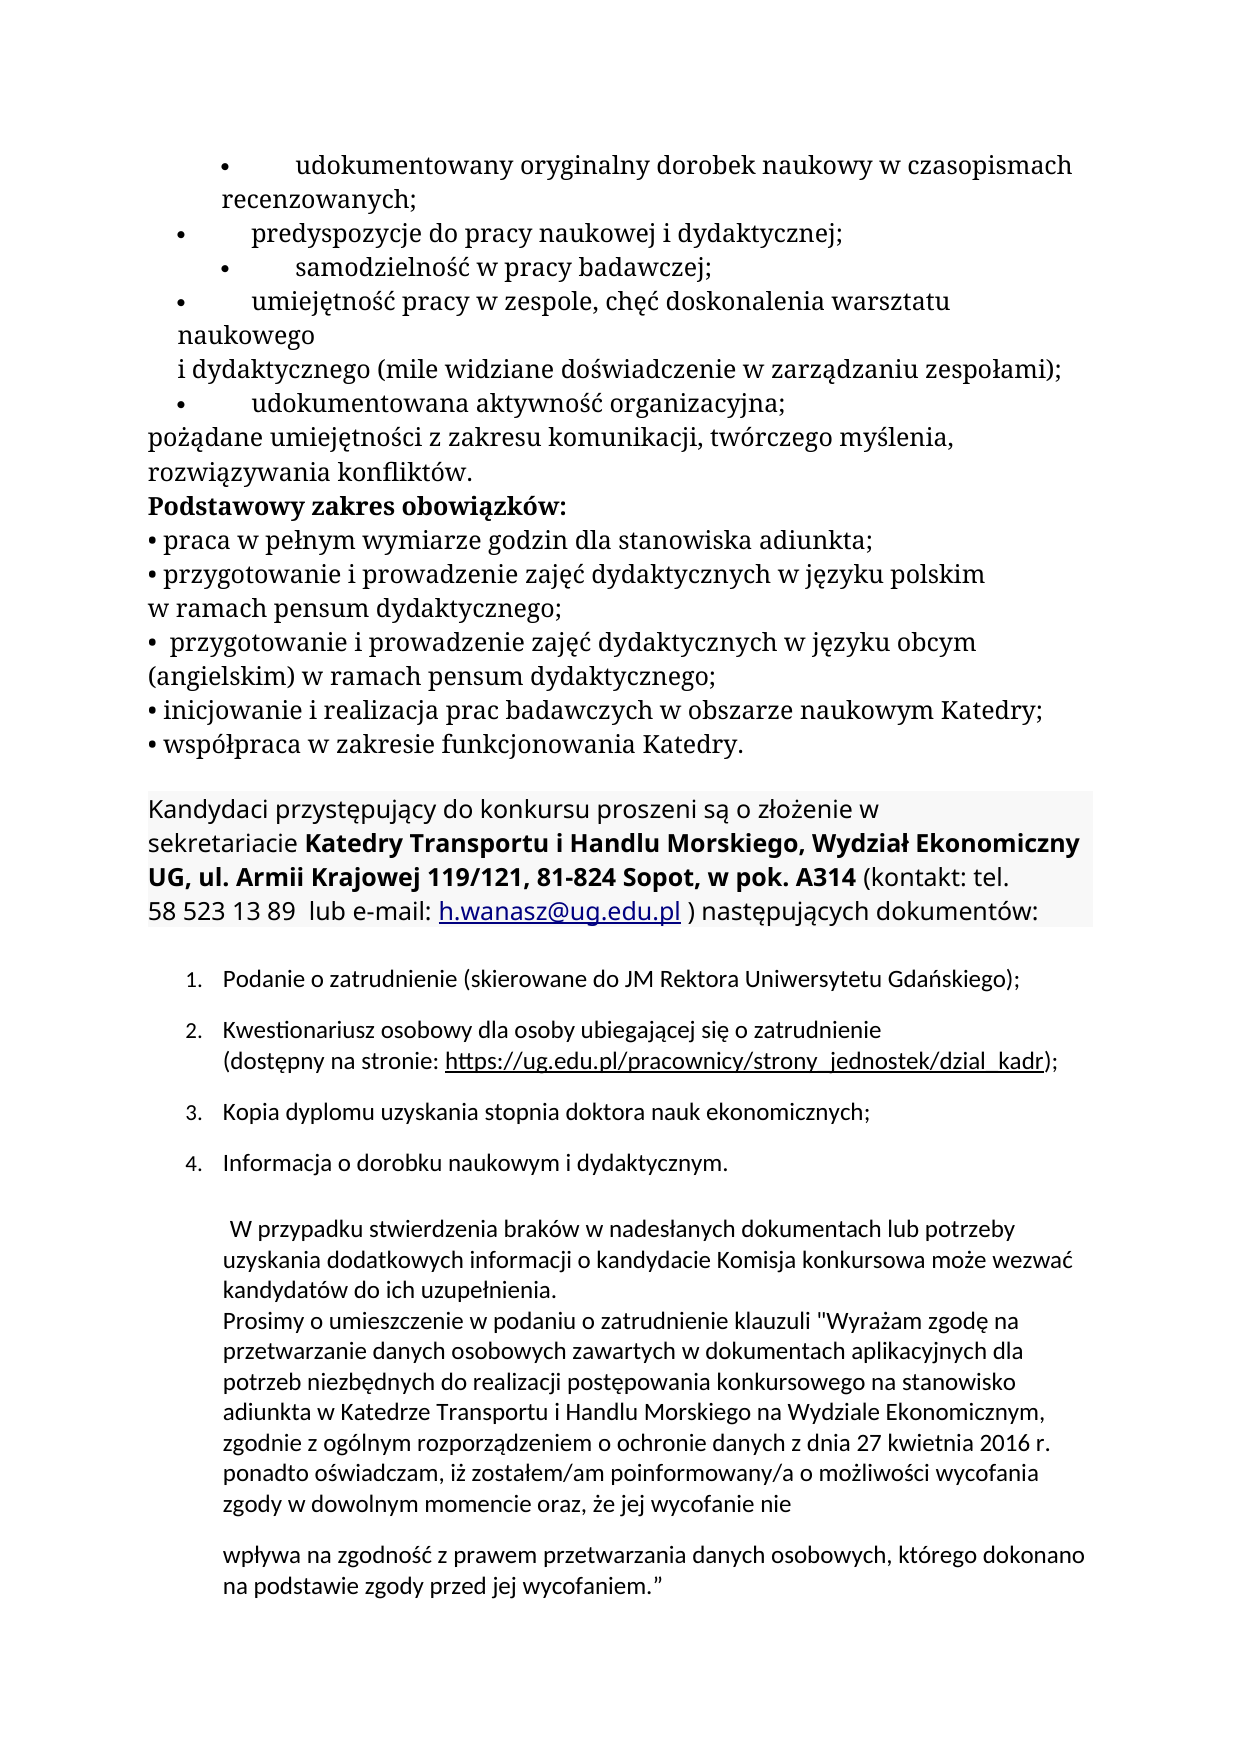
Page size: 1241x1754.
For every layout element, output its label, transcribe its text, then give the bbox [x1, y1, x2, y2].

list umiejętność pracy w zespole, chęć doskonalenia warsztatu naukowego i dydaktycznego (mile widziane doświadczenie w zarządzaniu zespołami); [177, 284, 1093, 386]
text • praca w pełnym wymiarze godzin dla stanowiska adiunkta; [148, 522, 1093, 556]
list udokumentowany oryginalny dorobek naukowy w czasopismach recenzowanych; [221, 148, 1093, 216]
list samodzielność w pracy badawczej; [221, 250, 1093, 284]
text pożądane umiejętności z zakresu komunikacji, twórczego myślenia, rozwiązywania konfliktów. [148, 420, 1093, 488]
text • inicjowanie i realizacja prac badawczych w obszarze naukowym Katedry; • współpraca w zakresie funkcjonowania Katedry. [148, 693, 1093, 761]
text W przypadku stwierdzenia braków w nadesłanych dokumentach lub potrzeby uzyskania dodatkowych informacji o kandydacie Komisja konkursowa może wezwać kandydatów do ich uzupełnienia. Prosimy o umieszczenie w podaniu o zatrudnienie klauzuli "Wyrażam zgodę na przetwarzanie danych osobowych zawartych w dokumentach aplikacyjnych dla potrzeb niezbędnych do realizacji postępowania konkursowego na stanowisko adiunkta w Katedrze Transportu i Handlu Morskiego na Wydziale Ekonomicznym, zgodnie z ogólnym rozporządzeniem o ochronie danych z dnia 27 kwietnia 2016 r. ponadto oświadczam, iż zostałem/am poinformowany/a o możliwości wycofania zgody w dowolnym momencie oraz, że jej wycofanie nie [223, 1213, 1093, 1519]
text • przygotowanie i prowadzenie zajęć dydaktycznych w języku obcym (angielskim) w ramach pensum dydaktycznego; [148, 624, 1093, 693]
text Kandydaci przystępujący do konkursu proszeni są o złożenie w sekretariacie Katedry Transportu i Handlu Morskiego, Wydział Ekonomiczny UG, ul. Armii Krajowej 119/121, 81-824 Sopot, w pok. A314 (kontakt: tel. 58 523 13 89 lub e-mail: h.wanasz@ug.edu.pl ) następujących dokumentów: [148, 791, 1093, 927]
text • przygotowanie i prowadzenie zajęć dydaktycznych w języku polskim w ramach pensum dydaktycznego; [148, 556, 1093, 624]
list Kopia dyplomu uzyskania stopnia doktora nauk ekonomicznych; [185, 1096, 1093, 1127]
list Podanie o zatrudnienie (skierowane do JM Rektora Uniwersytetu Gdańskiego); [185, 963, 1093, 993]
text Podstawowy zakres obowiązków: [148, 488, 1093, 522]
text wpływa na zgodność z prawem przetwarzania danych osobowych, którego dokonano na podstawie zgody przed jej wycofaniem.” [223, 1539, 1093, 1601]
list predyspozycje do pracy naukowej i dydaktycznej; [177, 216, 1093, 250]
list Informacja o dorobku naukowym i dydaktycznym. [185, 1147, 1093, 1178]
list udokumentowana aktywność organizacyjna; [177, 386, 1093, 420]
list Kwestionariusz osobowy dla osoby ubiegającej się o zatrudnienie (dostępny na stronie: https://ug.edu.pl/pracownicy/strony_jednostek/dzial_kadr); [185, 1014, 1093, 1075]
